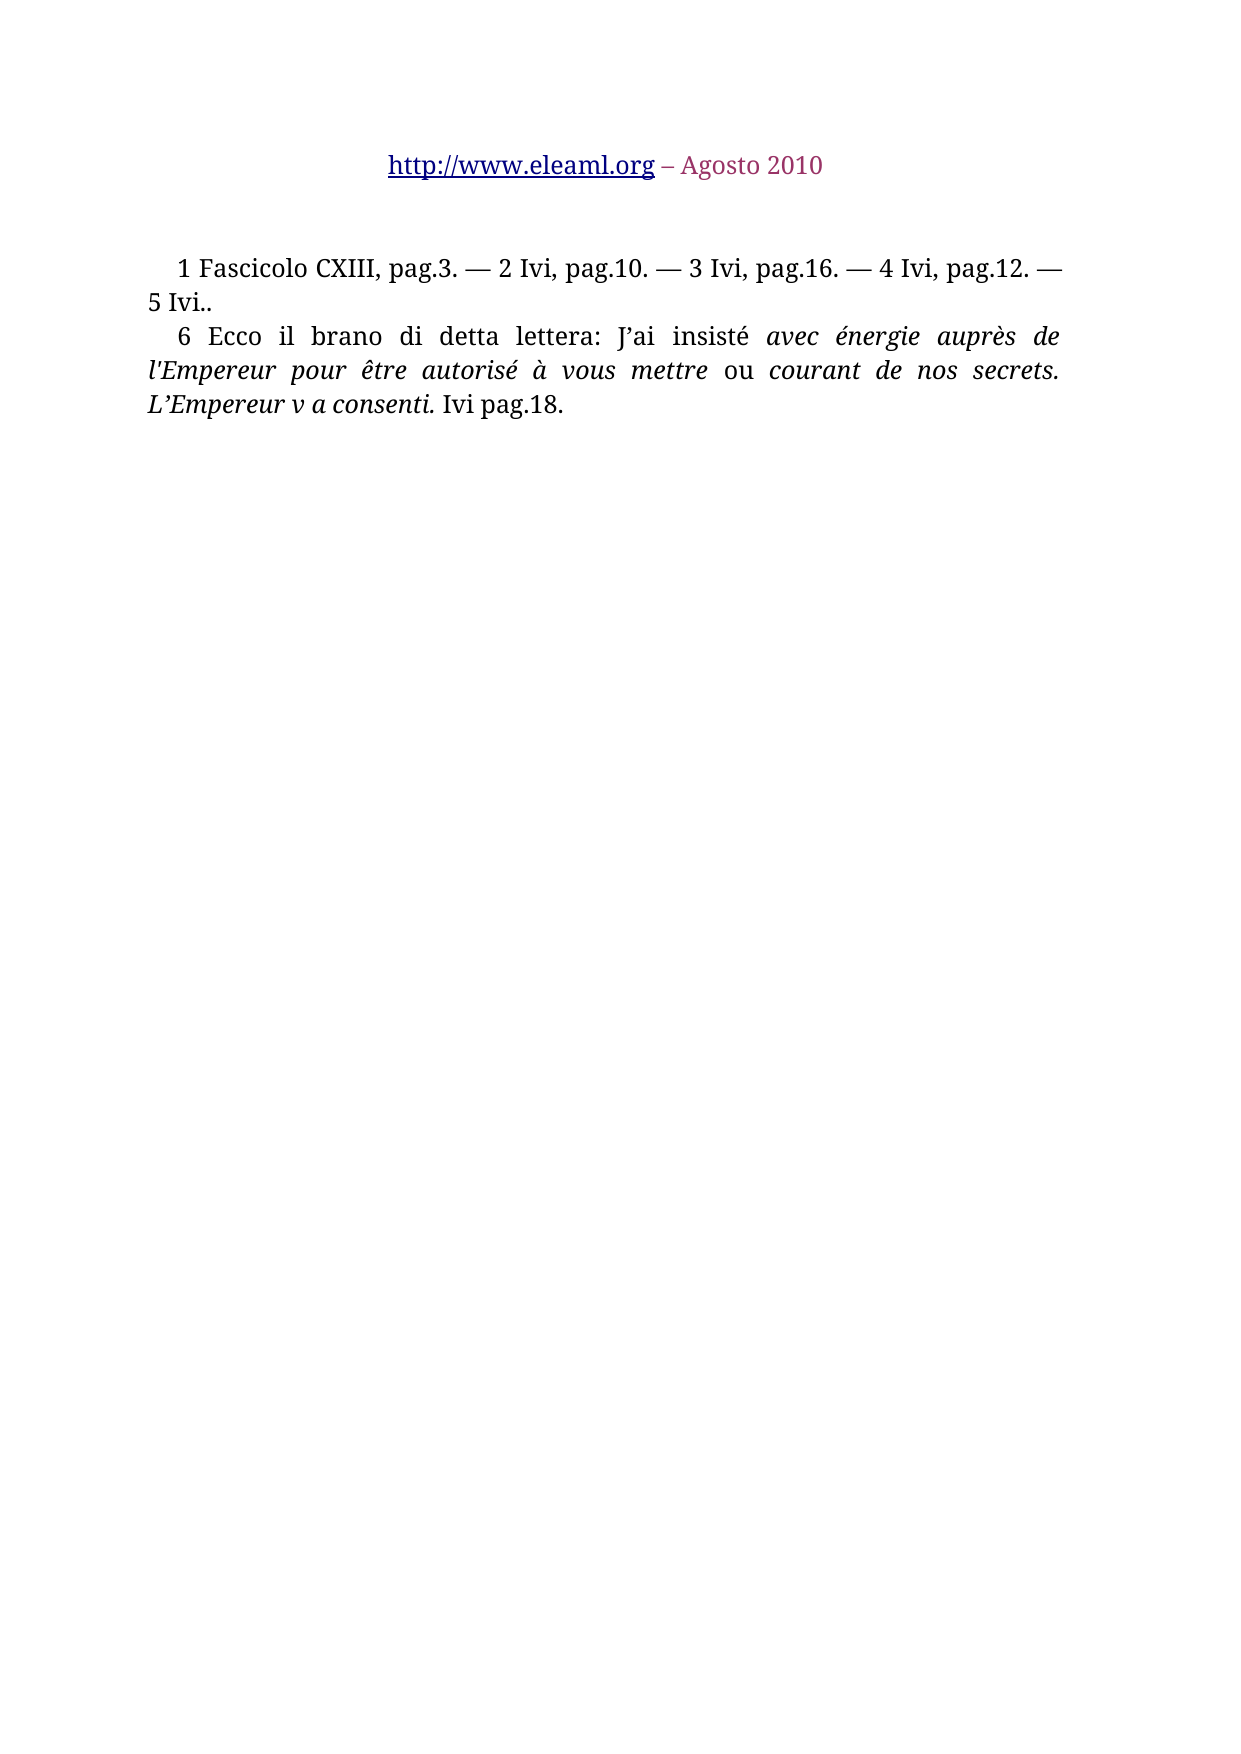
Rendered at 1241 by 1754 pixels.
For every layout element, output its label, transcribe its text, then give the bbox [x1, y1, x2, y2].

text 1 Fascicolo CXIII, pag.3. — 2 Ivi, pag.10. — 3 Ivi, pag.16. — 4 Ivi, pag.12. — 5 Ivi.. [148, 251, 1063, 319]
text 6 Ecco il brano di detta lettera: J’ai insisté avec énergie auprès de l'Empereur pour être autorisé à vous mettre ou courant de nos secrets. L’Empereur v a consenti. Ivi pag.18. [148, 319, 1063, 421]
